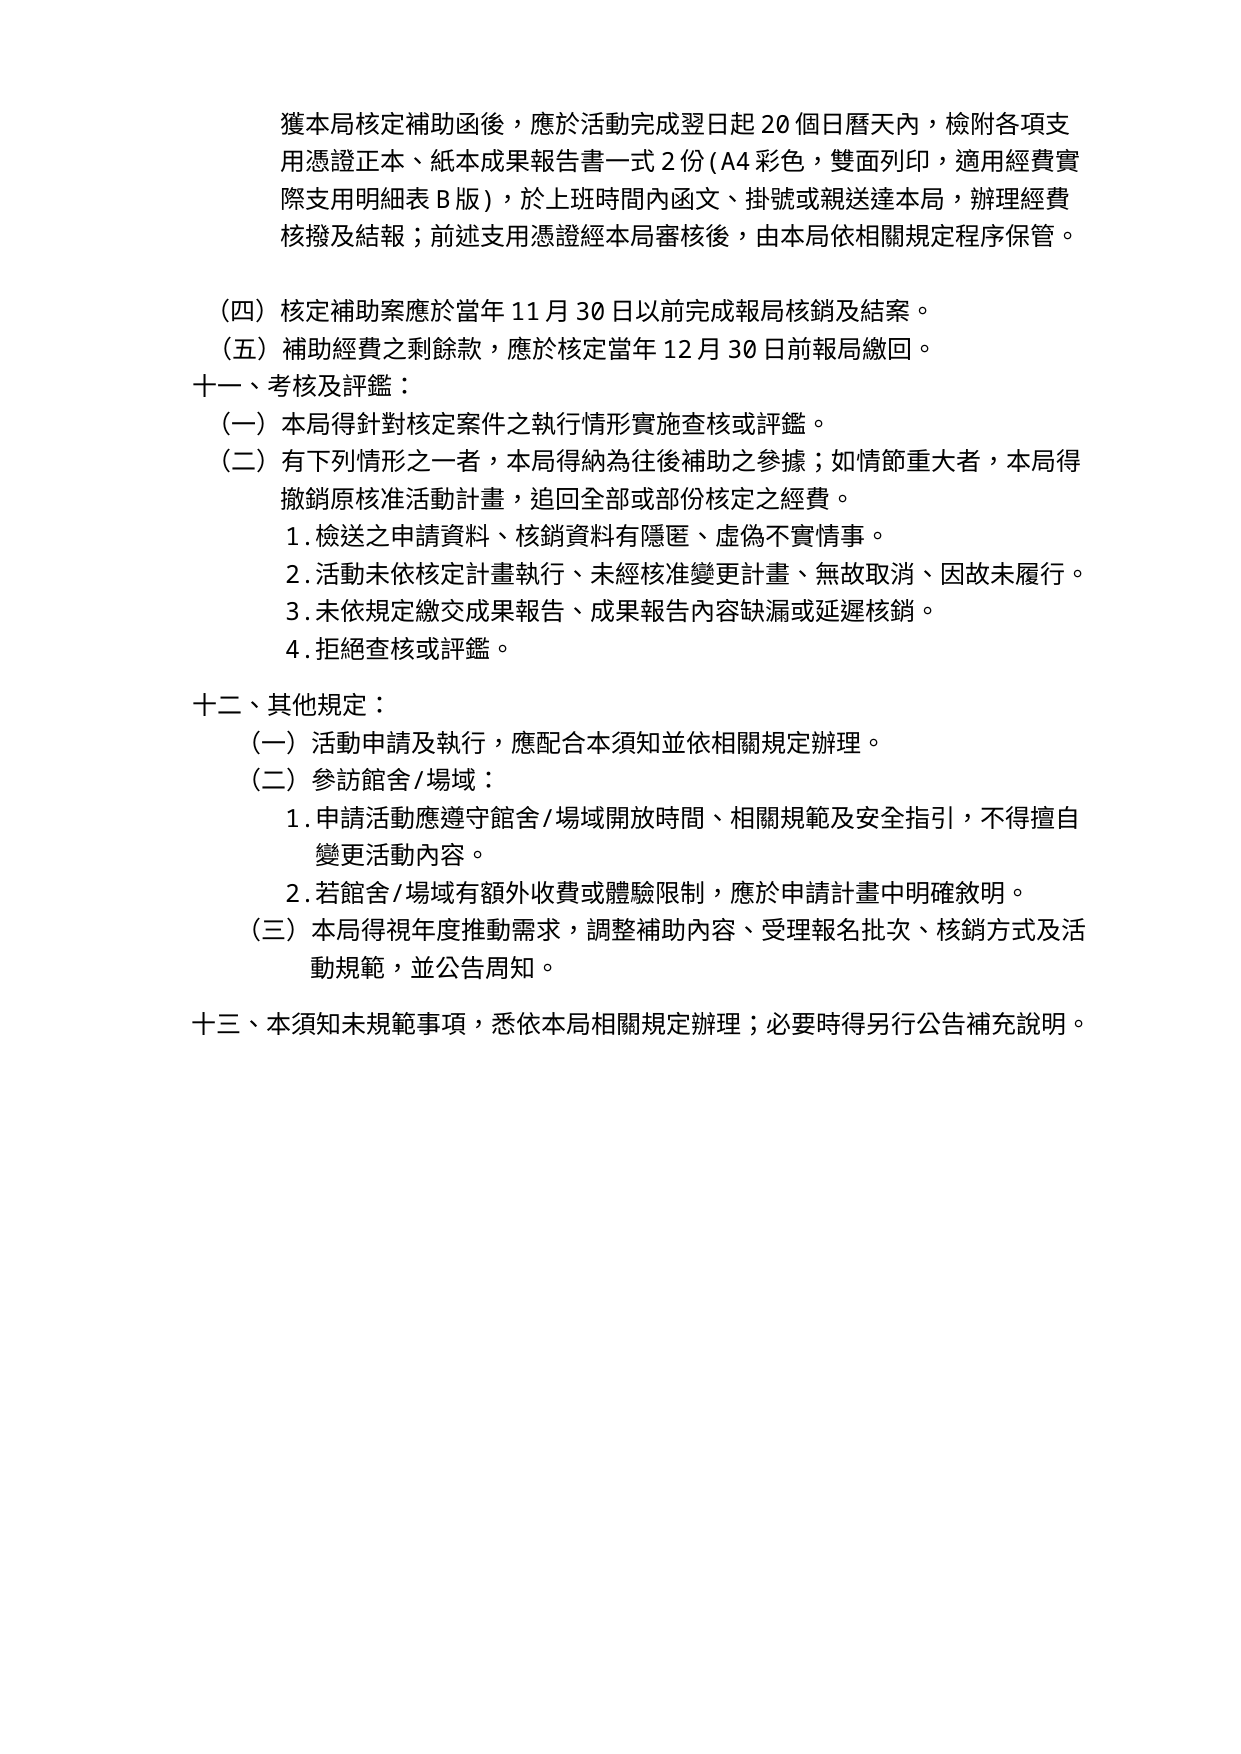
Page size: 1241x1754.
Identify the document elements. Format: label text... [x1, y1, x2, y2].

text （一）本局得針對核定案件之執行情形實施查核或評鑑。 [207, 403, 1093, 441]
text 1.檢送之申請資料、核銷資料有隱匿、虛偽不實情事。 [285, 516, 1093, 553]
text 十二、其他規定： [177, 684, 1093, 722]
text （二）有下列情形之一者，本局得納為往後補助之參據；如情節重大者，本局得撤銷原核准活動計畫，追回全部或部份核定之經費。 [206, 441, 1093, 516]
text 十一、考核及評鑑： [192, 366, 1093, 403]
text （三）本局得視年度推動需求，調整補助內容、受理報名批次、核銷方式及活動規範，並公告周知。 [236, 909, 1093, 984]
text （一）活動申請及執行，應配合本須知並依相關規定辦理。 [236, 722, 1093, 759]
text 獲本局核定補助函後，應於活動完成翌日起20個日曆天內，檢附各項支用憑證正本、紙本成果報告書一式2份(A4彩色，雙面列印，適用經費實際支用明細表B版)，於上班時間內函文、掛號或親送達本局，辦理經費核撥及結報；前述支用憑證經本局審核後，由本局依相關規定程序保管。 [280, 103, 1093, 291]
text 3.未依規定繳交成果報告、成果報告內容缺漏或延遲核銷。 [177, 591, 1093, 628]
text （四）核定補助案應於當年11月30日以前完成報局核銷及結案。 [205, 291, 1093, 328]
text （五）補助經費之剩餘款，應於核定當年12月30日前報局繳回。 [207, 328, 1093, 366]
text 十三、本須知未規範事項，悉依本局相關規定辦理；必要時得另行公告補充說明。 [192, 1003, 1093, 1041]
text 4.拒絕查核或評鑑。 [227, 628, 1093, 666]
text （二）參訪館舍/場域： [236, 759, 1093, 797]
text 2.活動未依核定計畫執行、未經核准變更計畫、無故取消、因故未履行。 [285, 553, 1137, 591]
text 2.若館舍/場域有額外收費或體驗限制，應於申請計畫中明確敘明。 [285, 872, 1093, 909]
text 1.申請活動應遵守館舍/場域開放時間、相關規範及安全指引，不得擅自變更活動內容。 [285, 797, 1093, 872]
